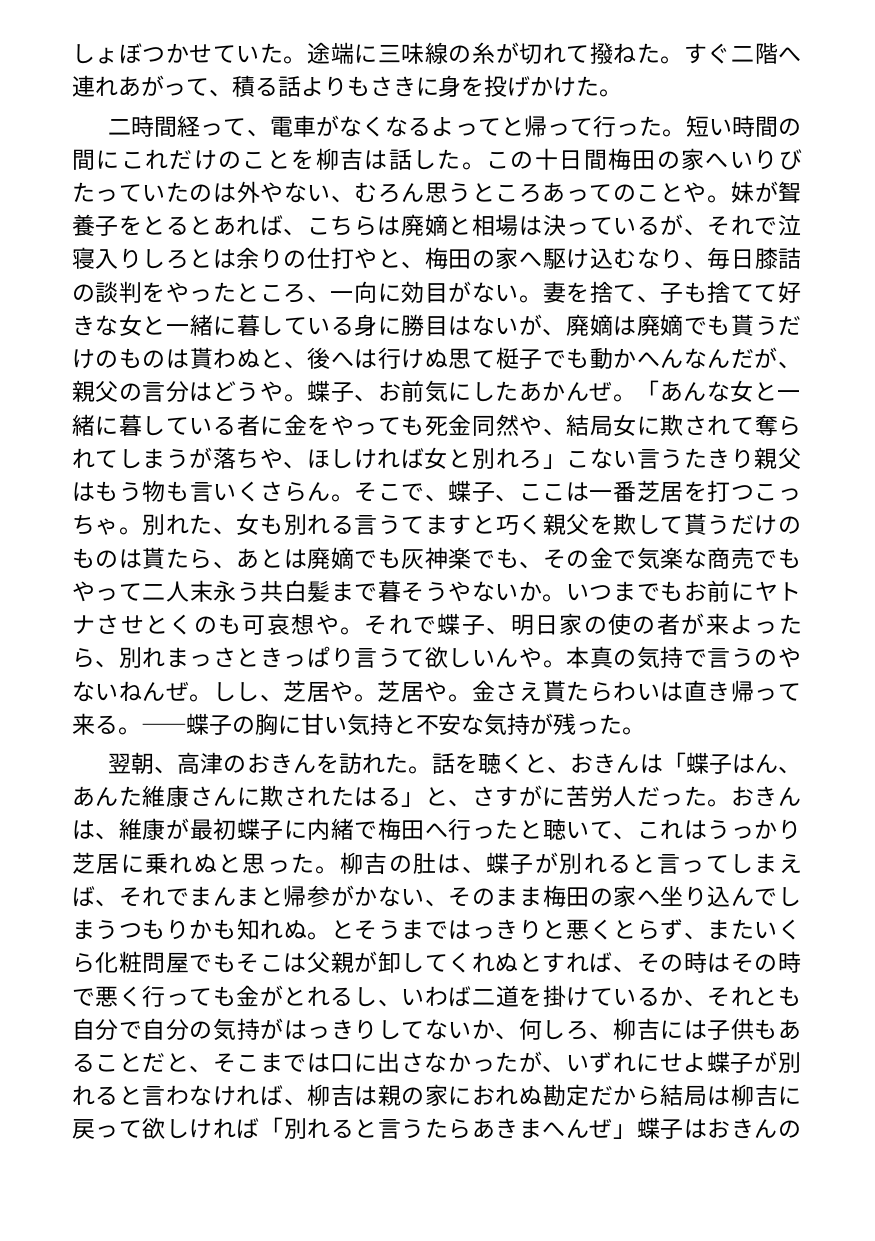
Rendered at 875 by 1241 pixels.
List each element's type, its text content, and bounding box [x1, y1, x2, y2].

text 翌朝、高津のおきんを訪れた。話を聴くと、おきんは「蝶子はん、あんた維康さんに欺されたはる」と、さすがに苦労人だった。おきんは、維康が最初蝶子に内緒で梅田へ行ったと聴いて、これはうっかり芝居に乗れぬと思った。柳吉の肚は、蝶子が別れると言ってしまえば、それでまんまと帰参がかない、そのまま梅田の家へ坐り込んでしまうつもりかも知れぬ。とそうまではっきりと悪くとらず、またいくら化粧問屋でもそこは父親が卸してくれぬとすれば、その時はその時で悪く行っても金がとれるし、いわば二道を掛けているか、それとも自分で自分の気持がはっきりしてないか、何しろ、柳吉には子供もあることだと、そこまでは口に出さなかったが、いずれにせよ蝶子が別れると言わなければ、柳吉は親の家におれぬ勘定だから結局は柳吉に戻って欲しければ「別れると言うたらあきまへんぜ」蝶子はおきんの [72, 746, 802, 1144]
text 二時間経って、電車がなくなるよってと帰って行った。短い時間の間にこれだけのことを柳吉は話した。この十日間梅田の家へいりびたっていたのは外やない、むろん思うところあってのことや。妹が聟養子をとるとあれば、こちらは廃嫡と相場は決っているが、それで泣寝入りしろとは余りの仕打やと、梅田の家へ駆け込むなり、毎日膝詰の談判をやったところ、一向に効目がない。妻を捨て、子も捨てて好きな女と一緒に暮している身に勝目はないが、廃嫡は廃嫡でも貰うだけのものは貰わぬと、後へは行けぬ思て梃子でも動かへんなんだが、親父の言分はどうや。蝶子、お前気にしたあかんぜ。「あんな女と一緒に暮している者に金をやっても死金同然や、結局女に欺されて奪られてしまうが落ちや、ほしければ女と別れろ」こない言うたきり親父はもう物も言いくさらん。そこで、蝶子、ここは一番芝居を打つこっちゃ。別れた、女も別れる言うてますと巧く親父を欺して貰うだけのものは貰たら、あとは廃嫡でも灰神楽でも、その金で気楽な商売でもやって二人末永う共白髪まで暮そうやないか。いつまでもお前にヤトナさせとくのも可哀想や。それで蝶子、明日家の使の者が来よったら、別れまっさときっぱり言うて欲しいんや。本真の気持で言うのやないねんぜ。しし、芝居や。芝居や。金さえ貰たらわいは直き帰って来る。――蝶子の胸に甘い気持と不安な気持が残った。 [72, 108, 802, 740]
text しょぼつかせていた。途端に三味線の糸が切れて撥ねた。すぐ二階へ連れあがって、積る話よりもさきに身を投げかけた。 [72, 36, 802, 102]
